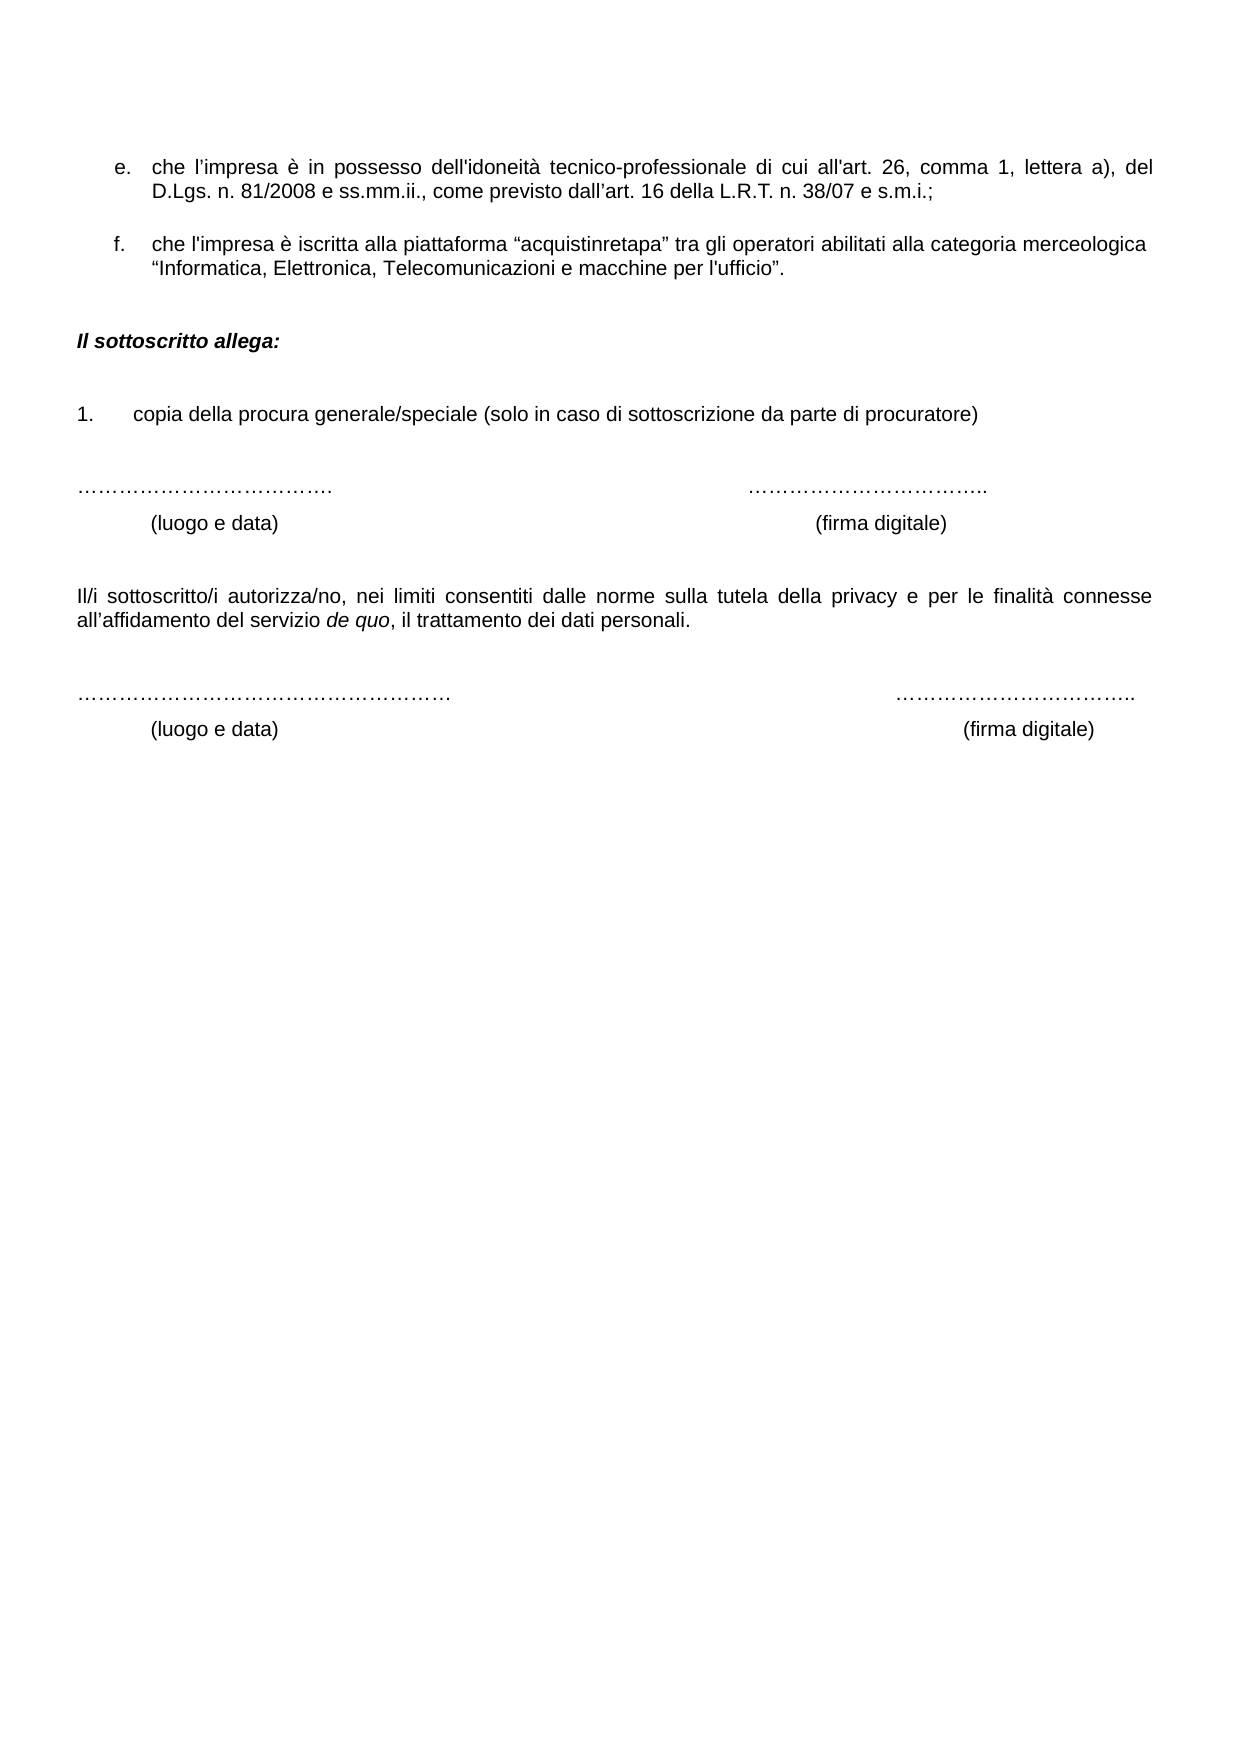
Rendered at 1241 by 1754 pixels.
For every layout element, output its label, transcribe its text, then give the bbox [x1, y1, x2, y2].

text (luogo e data) (firma digitale) [77, 511, 1155, 535]
text ……………………………………………… …………………………….. [77, 681, 1155, 704]
text e. che l’impresa è in possesso dell'idoneità tecnico-professionale di cui all'art. 26, comma 1, lettera a), del D.Lgs. n. 81/2008 e ss.mm.ii., come previsto dall’art. 16 della L.R.T. n. 38/07 e s.m.i.; [114, 154, 1155, 202]
text 1. copia della procura generale/speciale (solo in caso di sottoscrizione da parte di procuratore) [77, 401, 1155, 425]
text Il/i sottoscritto/i autorizza/no, nei limiti consentiti dalle norme sulla tutela della privacy e per le finalità connesse all’affidamento del servizio de quo, il trattamento dei dati personali. [77, 584, 1155, 632]
text Il sottoscritto allega: [77, 328, 1155, 352]
text ………………………………. …………………………….. [77, 474, 1155, 498]
text (luogo e data) (firma digitale) [77, 717, 1155, 741]
text f. che l'impresa è iscritta alla piattaforma “acquistinretapa” tra gli operatori abilitati alla categoria merceologica “Informatica, Elettronica, Telecomunicazioni e macchine per l'ufficio”. [114, 232, 1155, 279]
